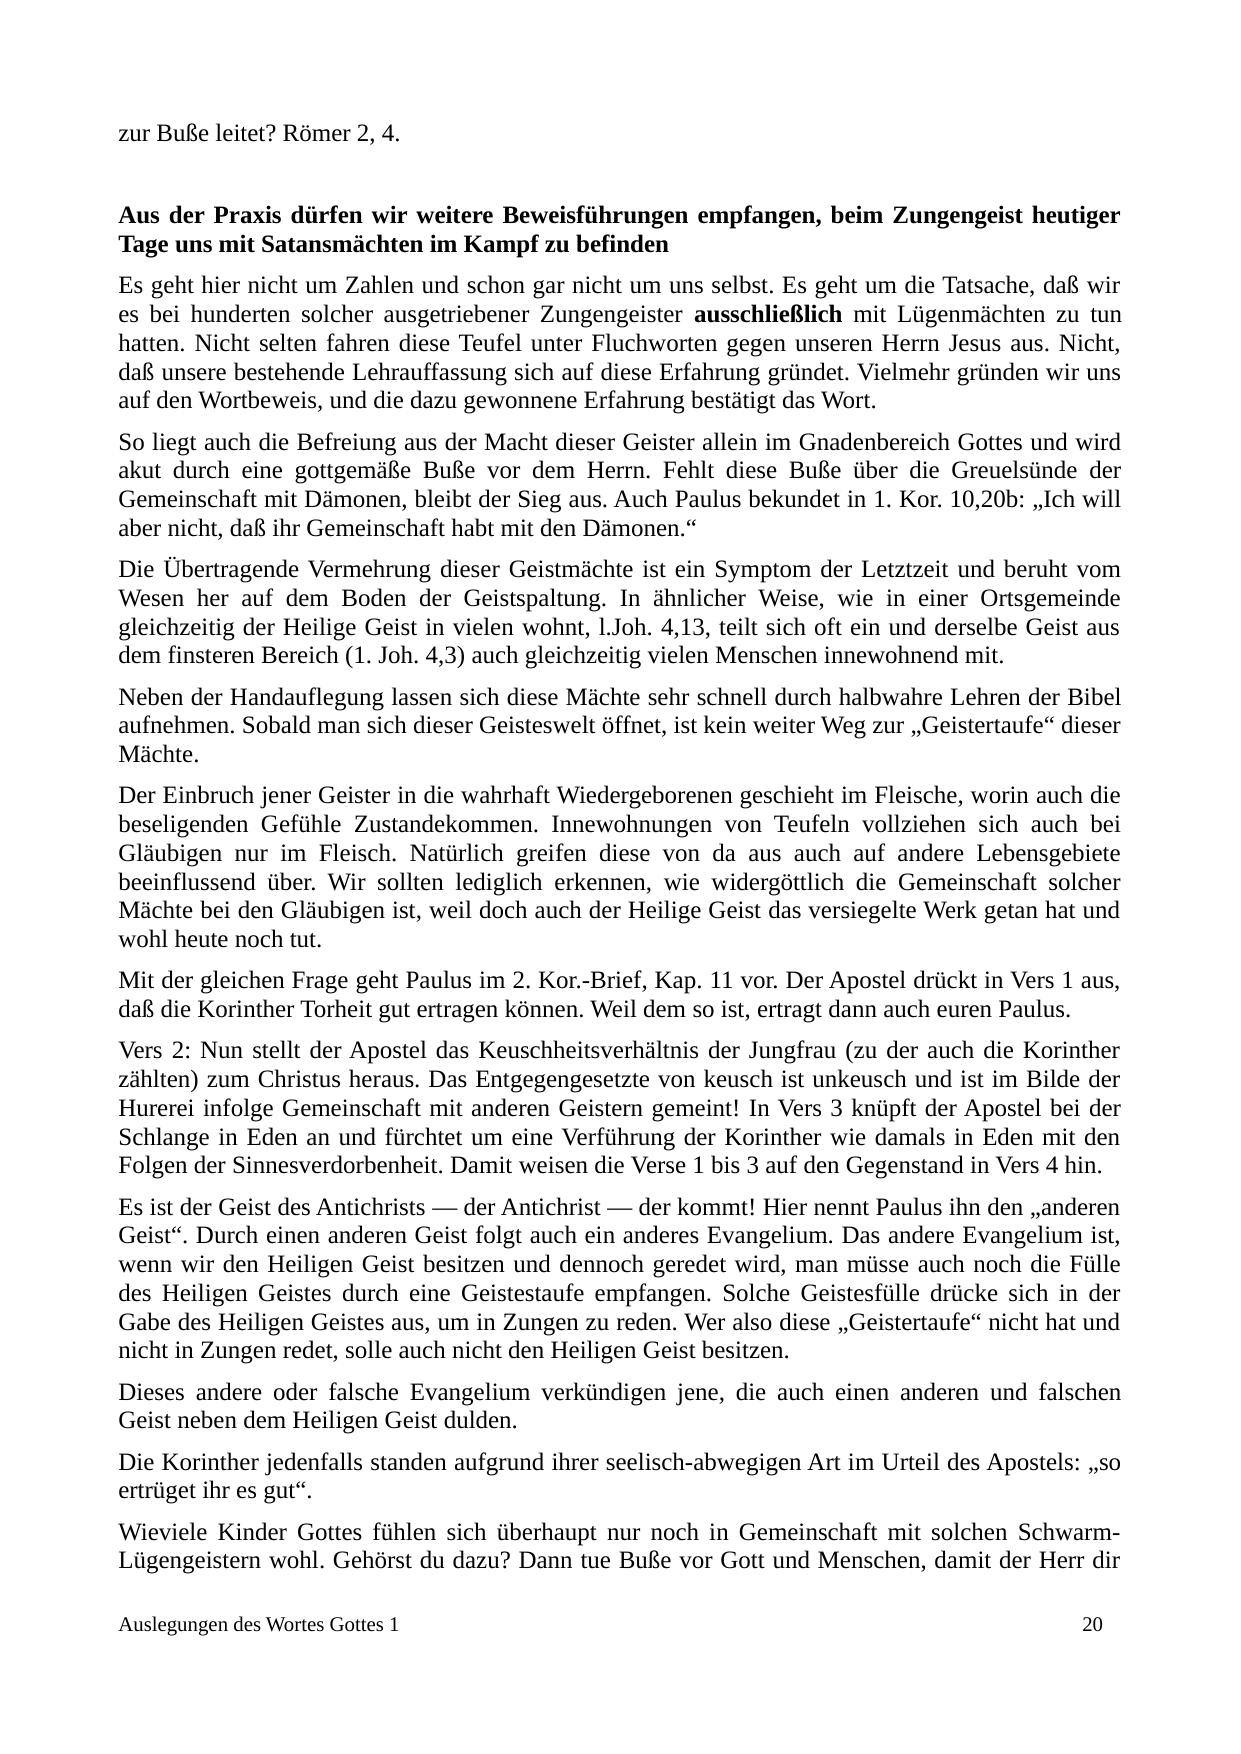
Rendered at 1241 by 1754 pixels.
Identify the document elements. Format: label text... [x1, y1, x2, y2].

text Mit der gleichen Frage geht Paulus im 2. Kor.-Brief, Kap. 11 vor. Der Apostel drückt in Vers 1 aus, daß die Korinther Torheit gut ertragen können. Weil dem so ist, ertragt dann auch euren Paulus. [118, 966, 1122, 1023]
text Vers 2: Nun stellt der Apostel das Keuschheitsverhältnis der Jungfrau (zu der auch die Korinther zählten) zum Christus heraus. Das Entgegengesetzte von keusch ist unkeusch und ist im Bilde der Hurerei infolge Gemeinschaft mit anderen Geistern gemeint! In Vers 3 knüpft der Apostel bei der Schlange in Eden an und fürchtet um eine Verführung der Korinther wie damals in Eden mit den Folgen der Sinnesverdorbenheit. Damit weisen die Verse 1 bis 3 auf den Gegenstand in Vers 4 hin. [118, 1036, 1122, 1179]
text Dieses andere oder falsche Evangelium verkündigen jene, die auch einen anderen und falschen Geist neben dem Heiligen Geist dulden. [118, 1377, 1122, 1434]
text Wieviele Kinder Gottes fühlen sich überhaupt nur noch in Gemeinschaft mit solchen Schwarm-Lügengeistern wohl. Gehörst du dazu? Dann tue Buße vor Gott und Menschen, damit der Herr dir [118, 1517, 1122, 1574]
text Es ist der Geist des Antichrists — der Antichrist — der kommt! Hier nennt Paulus ihn den „anderen Geist“. Durch einen anderen Geist folgt auch ein anderes Evangelium. Das andere Evangelium ist, wenn wir den Heiligen Geist besitzen und dennoch geredet wird, man müsse auch noch die Fülle des Heiligen Geistes durch eine Geistestaufe empfangen. Solche Geistesfülle drücke sich in der Gabe des Heiligen Geistes aus, um in Zungen zu reden. Wer also diese „Geistertaufe“ nicht hat und nicht in Zungen redet, solle auch nicht den Heiligen Geist besitzen. [118, 1192, 1122, 1364]
text Die Korinther jedenfalls standen aufgrund ihrer seelisch-abwegigen Art im Urteil des Apostels: „so ertrüget ihr es gut“. [118, 1447, 1122, 1504]
text So liegt auch die Befreiung aus der Macht dieser Geister allein im Gnadenbereich Gottes und wird akut durch eine gottgemäße Buße vor dem Herrn. Fehlt diese Buße über die Greuelsünde der Gemeinschaft mit Dämonen, bleibt der Sieg aus. Auch Paulus bekundet in 1. Kor. 10,20b: „Ich will aber nicht, daß ihr Gemeinschaft habt mit den Dämonen.“ [118, 427, 1122, 542]
text Die Übertragende Vermehrung dieser Geistmächte ist ein Symptom der Letztzeit und beruht vom Wesen her auf dem Boden der Geistspaltung. In ähnlicher Weise, wie in einer Ortsgemeinde gleichzeitig der Heilige Geist in vielen wohnt, l.Joh. 4,13, teilt sich oft ein und derselbe Geist aus dem finsteren Bereich (1. Joh. 4,3) auch gleichzeitig vielen Menschen innewohnend mit. [118, 554, 1122, 669]
text Es geht hier nicht um Zahlen und schon gar nicht um uns selbst. Es geht um die Tatsache, daß wir es bei hunderten solcher ausgetriebener Zungengeister ausschließlich mit Lügenmächten zu tun hatten. Nicht selten fahren diese Teufel unter Fluchworten gegen unseren Herrn Jesus aus. Nicht, daß unsere bestehende Lehrauffassung sich auf diese Erfahrung gründet. Vielmehr gründen wir uns auf den Wortbeweis, und die dazu gewonnene Erfahrung bestätigt das Wort. [118, 271, 1122, 414]
text zur Buße leitet? Römer 2, 4. [118, 118, 1122, 147]
text Neben der Handauflegung lassen sich diese Mächte sehr schnell durch halbwahre Lehren der Bibel aufnehmen. Sobald man sich dieser Geisteswelt öffnet, ist kein weiter Weg zur „Geistertaufe“ dieser Mächte. [118, 682, 1122, 768]
text Der Einbruch jener Geister in die wahrhaft Wiedergeborenen geschieht im Fleische, worin auch die beseligenden Gefühle Zustandekommen. Innewohnungen von Teufeln vollziehen sich auch bei Gläubigen nur im Fleisch. Natürlich greifen diese von da aus auch auf andere Lebensgebiete beeinflussend über. Wir sollten lediglich erkennen, wie widergöttlich die Gemeinschaft solcher Mächte bei den Gläubigen ist, weil doch auch der Heilige Geist das versiegelte Werk getan hat und wohl heute noch tut. [118, 781, 1122, 953]
text Aus der Praxis dürfen wir weitere Beweisführungen empfangen, beim Zungengeist heutiger Tage uns mit Satansmächten im Kampf zu befinden [118, 201, 1122, 258]
